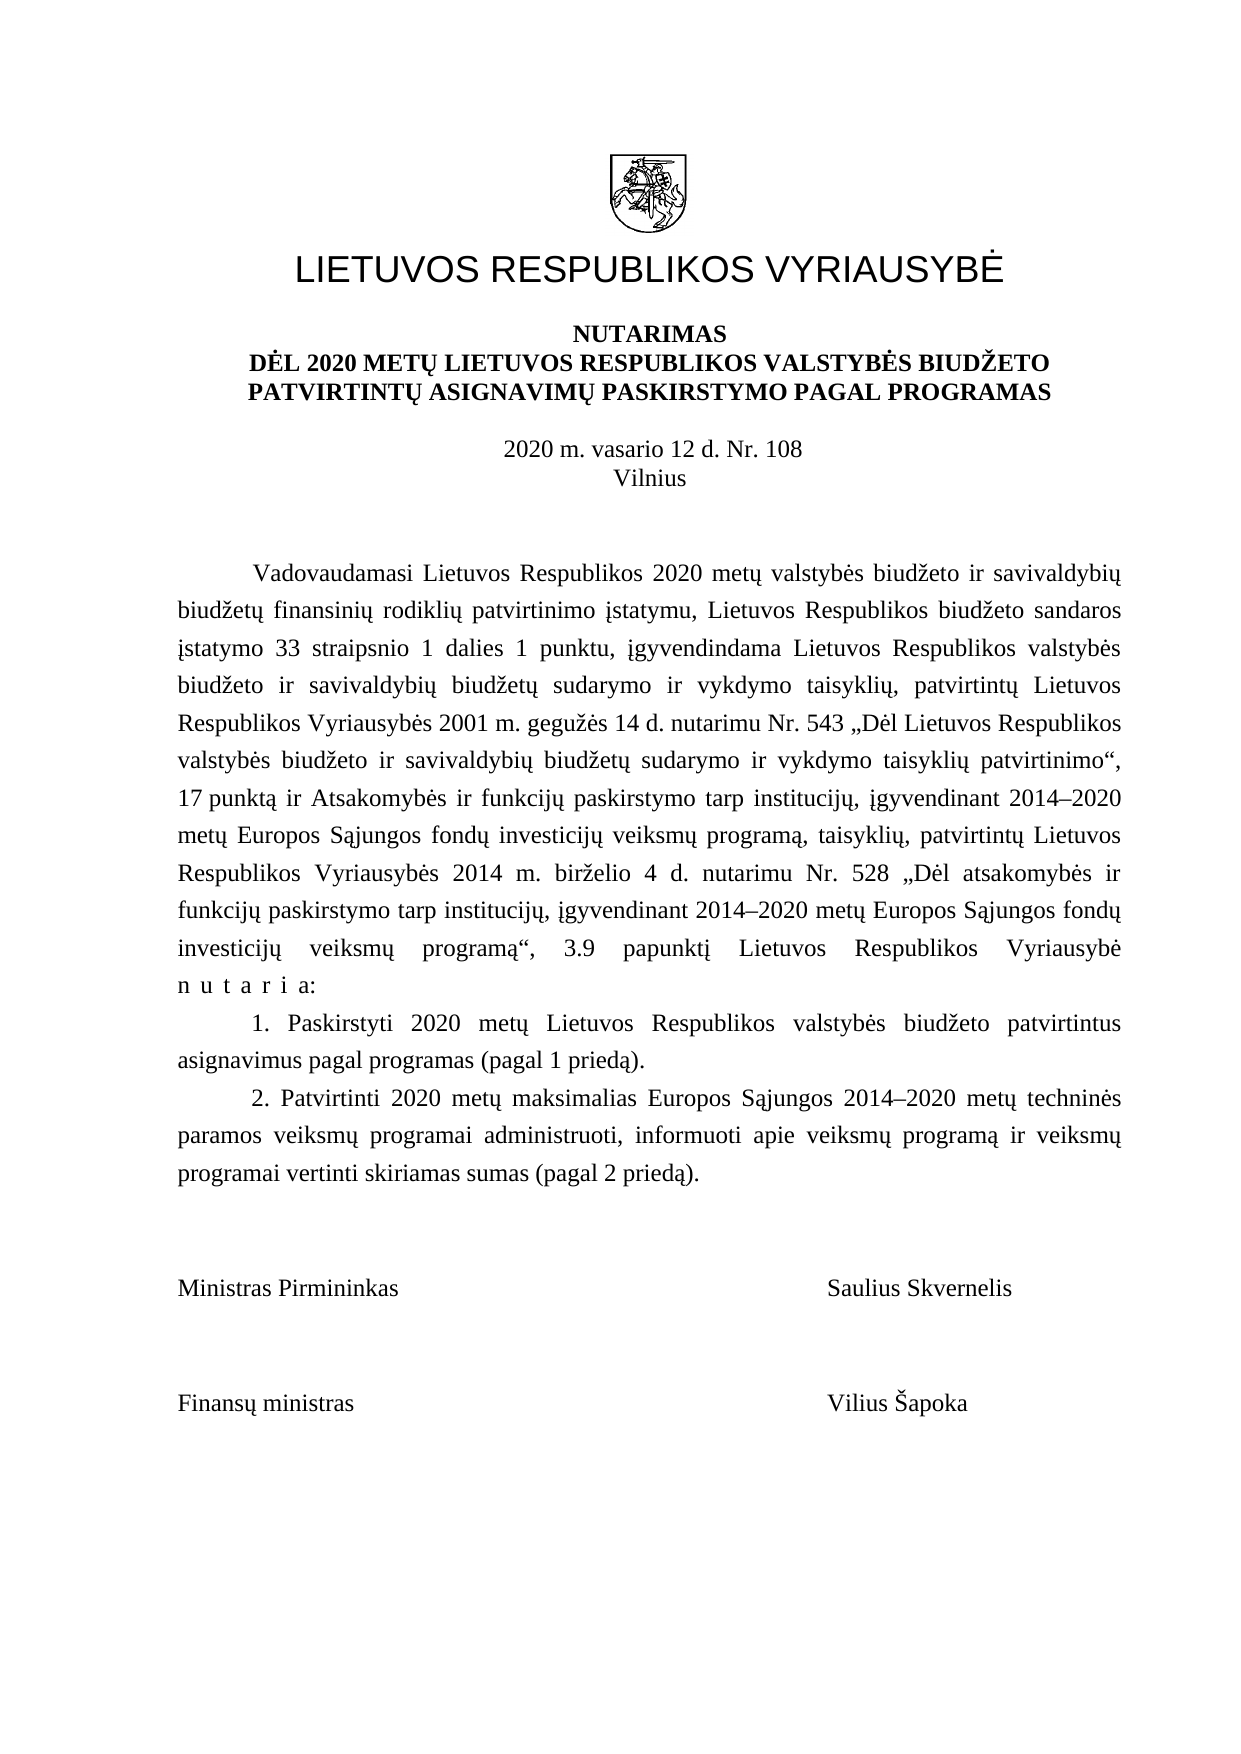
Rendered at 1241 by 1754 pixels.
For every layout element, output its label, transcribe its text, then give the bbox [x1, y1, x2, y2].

text Ministras Pirmininkas Saulius Skvernelis [177, 1273, 1122, 1302]
text nutarimas [177, 319, 1122, 348]
text Finansų ministras Vilius Šapoka [177, 1388, 1122, 1417]
text Vilnius [177, 463, 1122, 492]
text DĖL 2020 METŲ LIETUVOS RESPUBLIKOS VALSTYBĖS BIUDŽETO PATVIRTINTŲ ASIGNAVIMŲ PASKIRSTYMO PAGAL PROGRAMAS [177, 348, 1122, 406]
text 2. Patvirtinti 2020 metų maksimalias Europos Sąjungos 2014–2020 metų techninės paramos veiksmų programai administruoti, informuoti apie veiksmų programą ir veiksmų programai vertinti skiriamas sumas (pagal 2 priedą). [177, 1074, 1122, 1187]
text Lietuvos Respublikos Vyriausybė [177, 247, 1122, 291]
text 1. Paskirstyti 2020 metų Lietuvos Respublikos valstybės biudžeto patvirtintus asignavimus pagal programas (pagal 1 priedą). [177, 999, 1122, 1074]
text Vadovaudamasi Lietuvos Respublikos 2020 metų valstybės biudžeto ir savivaldybių biudžetų finansinių rodiklių patvirtinimo įstatymu, Lietuvos Respublikos biudžeto sandaros įstatymo 33 straipsnio 1 dalies 1 punktu, įgyvendindama Lietuvos Respublikos valstybės biudžeto ir savivaldybių biudžetų sudarymo ir vykdymo taisyklių, patvirtintų Lietuvos Respublikos Vyriausybės 2001 m. gegužės 14 d. nutarimu Nr. 543 „Dėl Lietuvos Respublikos valstybės biudžeto ir savivaldybių biudžetų sudarymo ir vykdymo taisyklių patvirtinimo“, 17 punktą ir Atsakomybės ir funkcijų paskirstymo tarp institucijų, įgyvendinant 2014–2020 metų Europos Sąjungos fondų investicijų veiksmų programą, taisyklių, patvirtintų Lietuvos Respublikos Vyriausybės 2014 m. birželio 4 d. nutarimu Nr. 528 „Dėl atsakomybės ir funkcijų paskirstymo tarp institucijų, įgyvendinant 2014–2020 metų Europos Sąjungos fondų investicijų veiksmų programą“, 3.9 papunktį Lietuvos Respublikos Vyriausybė nutaria: [177, 549, 1122, 999]
text 2020 m. vasario 12 d. Nr. 108 [177, 434, 1122, 463]
